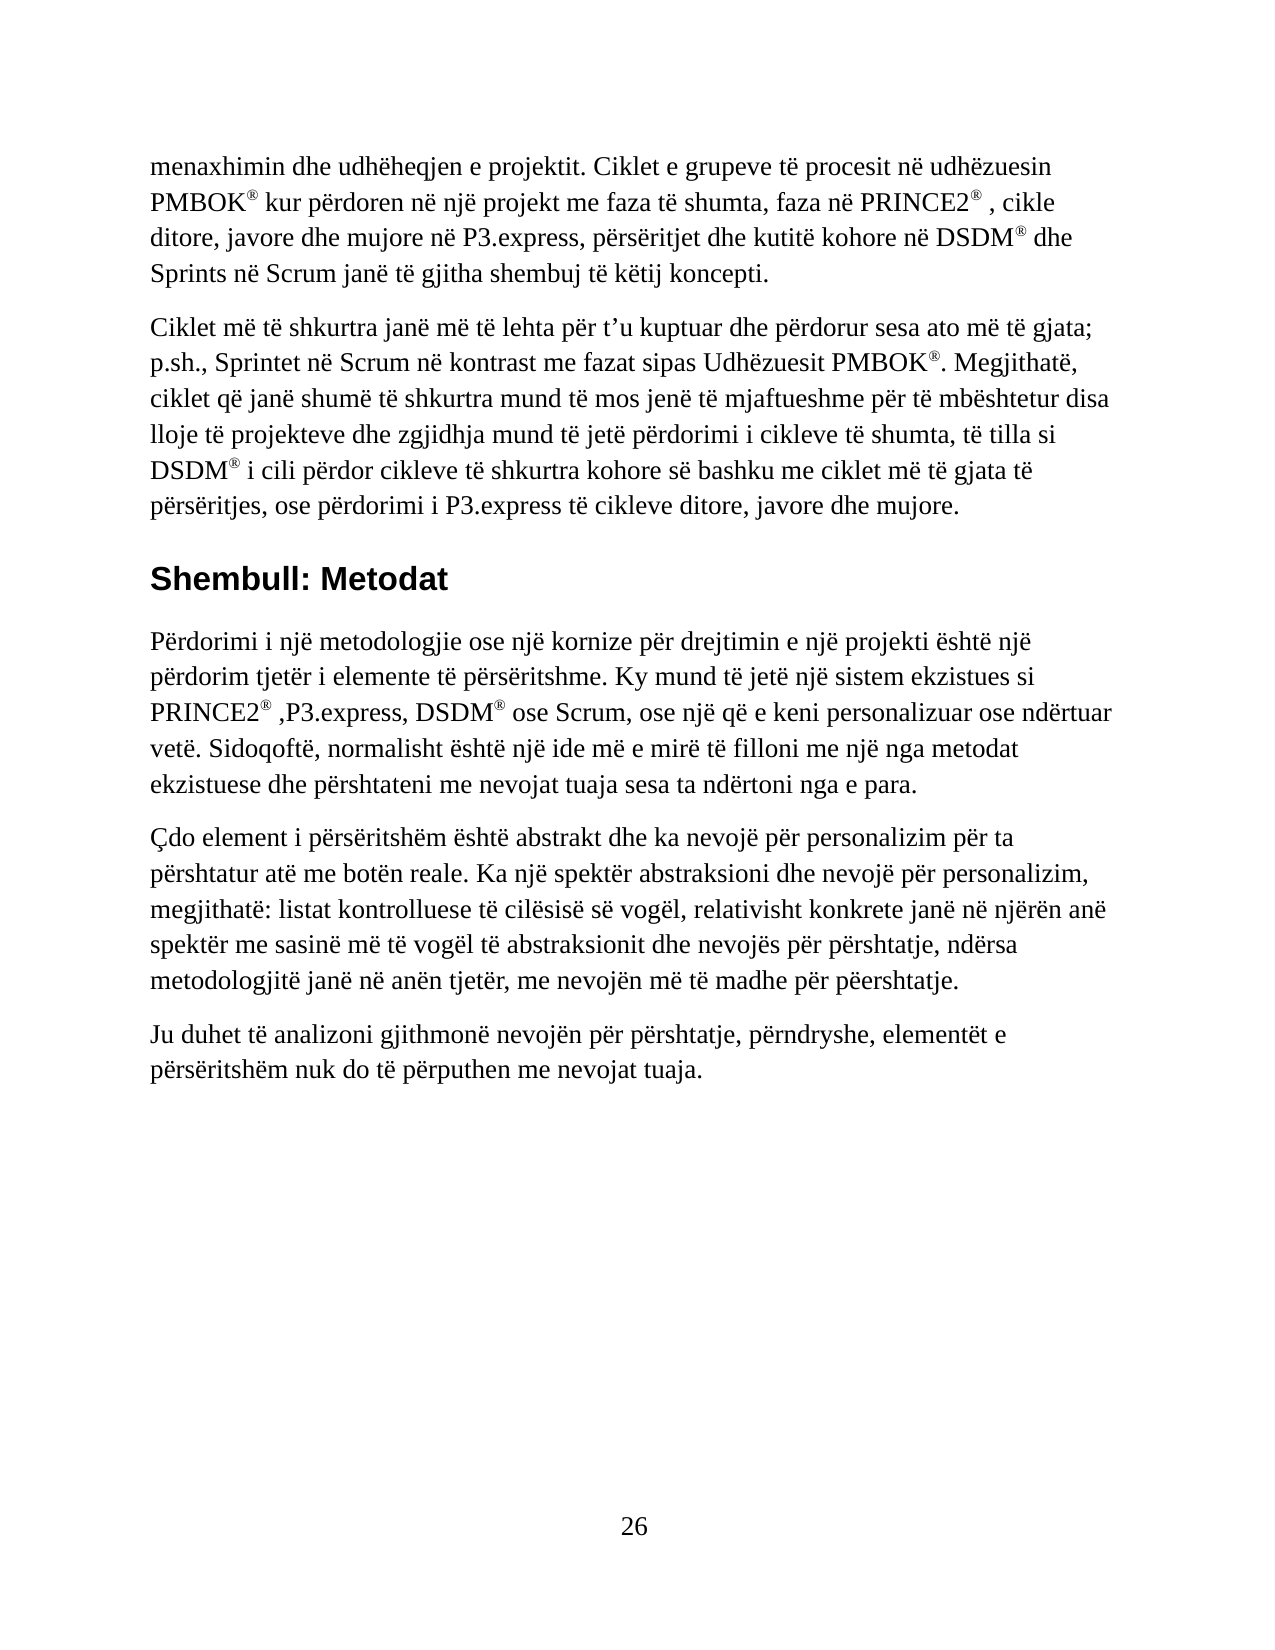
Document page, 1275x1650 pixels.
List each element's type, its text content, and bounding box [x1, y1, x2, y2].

text Ju duhet të analizoni gjithmonë nevojën për përshtatje, përndryshe, elementët e përsëritshëm nuk do të përputhen me nevojat tuaja. [150, 1018, 1125, 1085]
text Ciklet më të shkurtra janë më të lehta për t’u kuptuar dhe përdorur sesa ato më të gjata; p.sh., Sprintet në Scrum në kontrast me fazat sipas Udhëzuesit PMBOK®. Megjithatë, ciklet që janë shumë të shkurtra mund të mos jenë të mjaftueshme për të mbështetur disa lloje të projekteve dhe zgjidhja mund të jetë përdorimi i cikleve të shumta, të tilla si DSDM® i cili përdor cikleve të shkurtra kohore së bashku me ciklet më të gjata të përsëritjes, ose përdorimi i P3.express të cikleve ditore, javore dhe mujore. [150, 311, 1125, 521]
text Përdorimi i një metodologjie ose një kornize për drejtimin e një projekti është një përdorim tjetër i elemente të përsëritshme. Ky mund të jetë një sistem ekzistues si PRINCE2® ,P3.express, DSDM® ose Scrum, ose një që e keni personalizuar ose ndërtuar vetë. Sidoqoftë, normalisht është një ide më e mirë të filloni me një nga metodat ekzistuese dhe përshtateni me nevojat tuaja sesa ta ndërtoni nga e para. [150, 625, 1125, 799]
subtitle Shembull: Metodat [150, 559, 1125, 598]
text Çdo element i përsëritshëm është abstrakt dhe ka nevojë për personalizim për ta përshtatur atë me botën reale. Ka një spektër abstraksioni dhe nevojë për personalizim, megjithatë: listat kontrolluese të cilësisë së vogël, relativisht konkrete janë në njërën anë spektër me sasinë më të vogël të abstraksionit dhe nevojës për përshtatje, ndërsa metodologjitë janë në anën tjetër, me nevojën më të madhe për pëershtatje. [150, 821, 1125, 995]
text menaxhimin dhe udhëheqjen e projektit. Ciklet e grupeve të procesit në udhëzuesin PMBOK® kur përdoren në një projekt me faza të shumta, faza në PRINCE2® , cikle ditore, javore dhe mujore në P3.express, përsëritjet dhe kutitë kohore në DSDM® dhe Sprints në Scrum janë të gjitha shembuj të këtij koncepti. [150, 150, 1125, 288]
